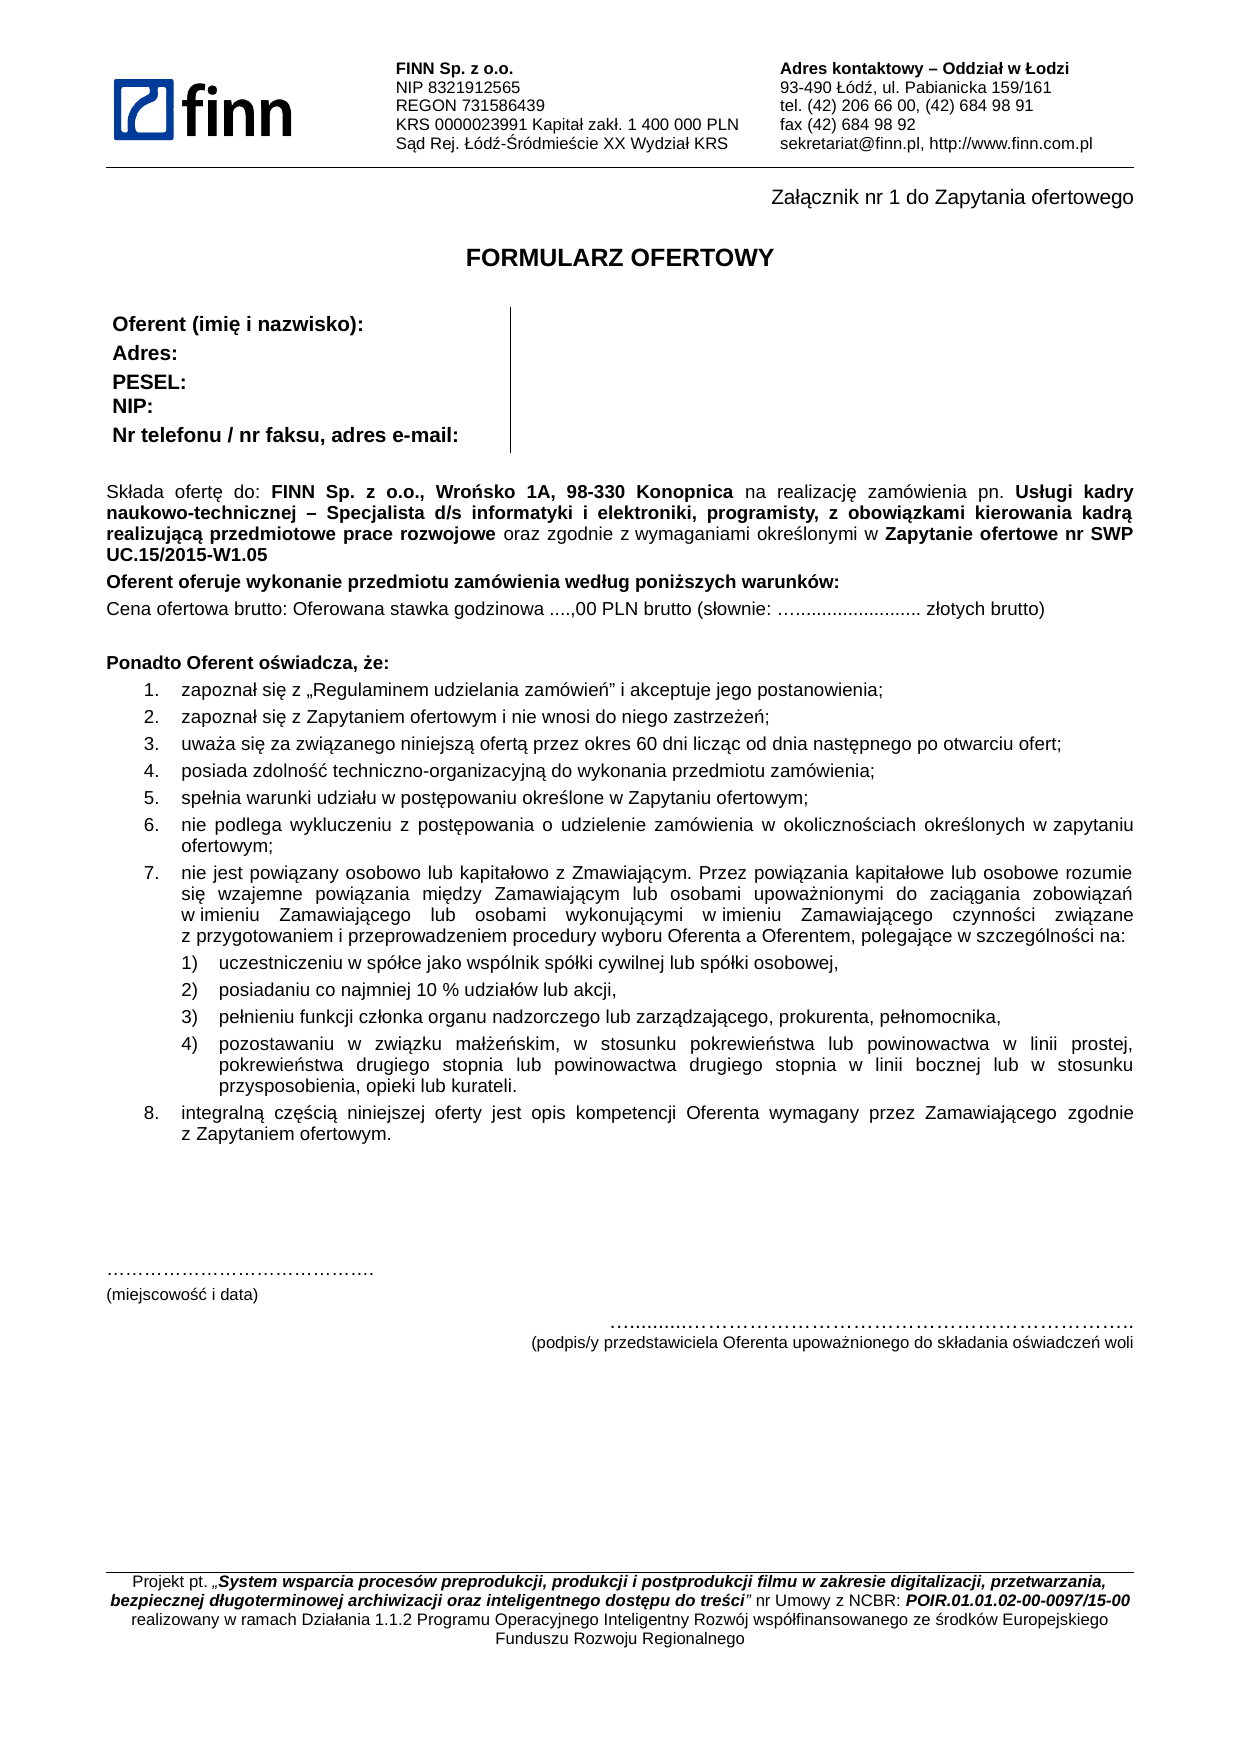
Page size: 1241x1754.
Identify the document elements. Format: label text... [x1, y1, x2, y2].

text (miejscowość i data) [106, 1286, 1134, 1304]
text Ponadto Oferent oświadcza, że: [106, 653, 1134, 674]
table_header [511, 307, 1134, 452]
text Składa ofertę do: FINN Sp. z o.o., Wrońsko 1A, 98-330 Konopnica na realizację zamówienia pn. Usługi kadry naukowo-technicznej – Specjalista d/s informatyki i elektroniki, programisty, z obowiązkami kierowania kadrą realizującą przedmiotowe prace rozwojowe oraz zgodnie z wymaganiami określonymi w Zapytanie ofertowe nr SWP UC.15/2015-W1.05 [106, 482, 1134, 566]
list uczestniczeniu w spółce jako wspólnik spółki cywilnej lub spółki osobowej, [181, 953, 1134, 974]
text ……………………………………. [106, 1258, 1134, 1279]
list pełnieniu funkcji członka organu nadzorczego lub zarządzającego, prokurenta, pełnomocnika, [181, 1007, 1134, 1028]
table_header Oferent (imię i nazwisko): Adres: PESEL: NIP: Nr telefonu / nr faksu, adres e-mail: [106, 307, 510, 452]
text Oferent oferuje wykonanie przedmiotu zamówienia według poniższych warunków: [106, 572, 1134, 593]
text Załącznik nr 1 do Zapytania ofertowego [106, 186, 1134, 209]
list pozostawaniu w związku małżeńskim, w stosunku pokrewieństwa lub powinowactwa w linii prostej, pokrewieństwa drugiego stopnia lub powinowactwa drugiego stopnia w linii bocznej lub w stosunku przysposobienia, opieki lub kurateli. [181, 1033, 1134, 1097]
list nie podlega wykluczeniu z postępowania o udzielenie zamówienia w okolicznościach określonych w zapytaniu ofertowym; [144, 814, 1134, 857]
list nie jest powiązany osobowo lub kapitałowo z Zmawiającym. Przez powiązania kapitałowe lub osobowe rozumie się wzajemne powiązania między Zamawiającym lub osobami upoważnionymi do zaciągania zobowiązań w imieniu Zamawiającego lub osobami wykonującymi w imieniu Zamawiającego czynności związane z przygotowaniem i przeprowadzeniem procedury wyboru Oferenta a Oferentem, polegające w szczególności na: [144, 862, 1134, 947]
text FORMULARZ OFERTOWY [106, 244, 1134, 272]
text (podpis/y przedstawiciela Oferenta upoważnionego do składania oświadczeń woli [106, 1333, 1134, 1352]
list integralną częścią niniejszej oferty jest opis kompetencji Oferenta wymagany przez Zamawiającego zgodnie z Zapytaniem ofertowym. [144, 1103, 1134, 1145]
list spełnia warunki udziału w postępowaniu określone w Zapytaniu ofertowym; [144, 787, 1134, 808]
picture [106, 63, 303, 149]
list zapoznał się z „Regulaminem udzielania zamówień” i akceptuje jego postanowienia; [144, 679, 1134, 701]
text …..........……………………………………………………….. [106, 1310, 1134, 1333]
list posiadaniu co najmniej 10 % udziałów lub akcji, [181, 979, 1134, 1001]
list uważa się za związanego niniejszą ofertą przez okres 60 dni licząc od dnia następnego po otwarciu ofert; [144, 733, 1134, 754]
text Cena ofertowa brutto: Oferowana stawka godzinowa ....,00 PLN brutto (słownie: …........................ złotych brutto) [106, 599, 1134, 620]
list posiada zdolność techniczno-organizacyjną do wykonania przedmiotu zamówienia; [144, 761, 1134, 782]
list zapoznał się z Zapytaniem ofertowym i nie wnosi do niego zastrzeżeń; [144, 707, 1134, 728]
